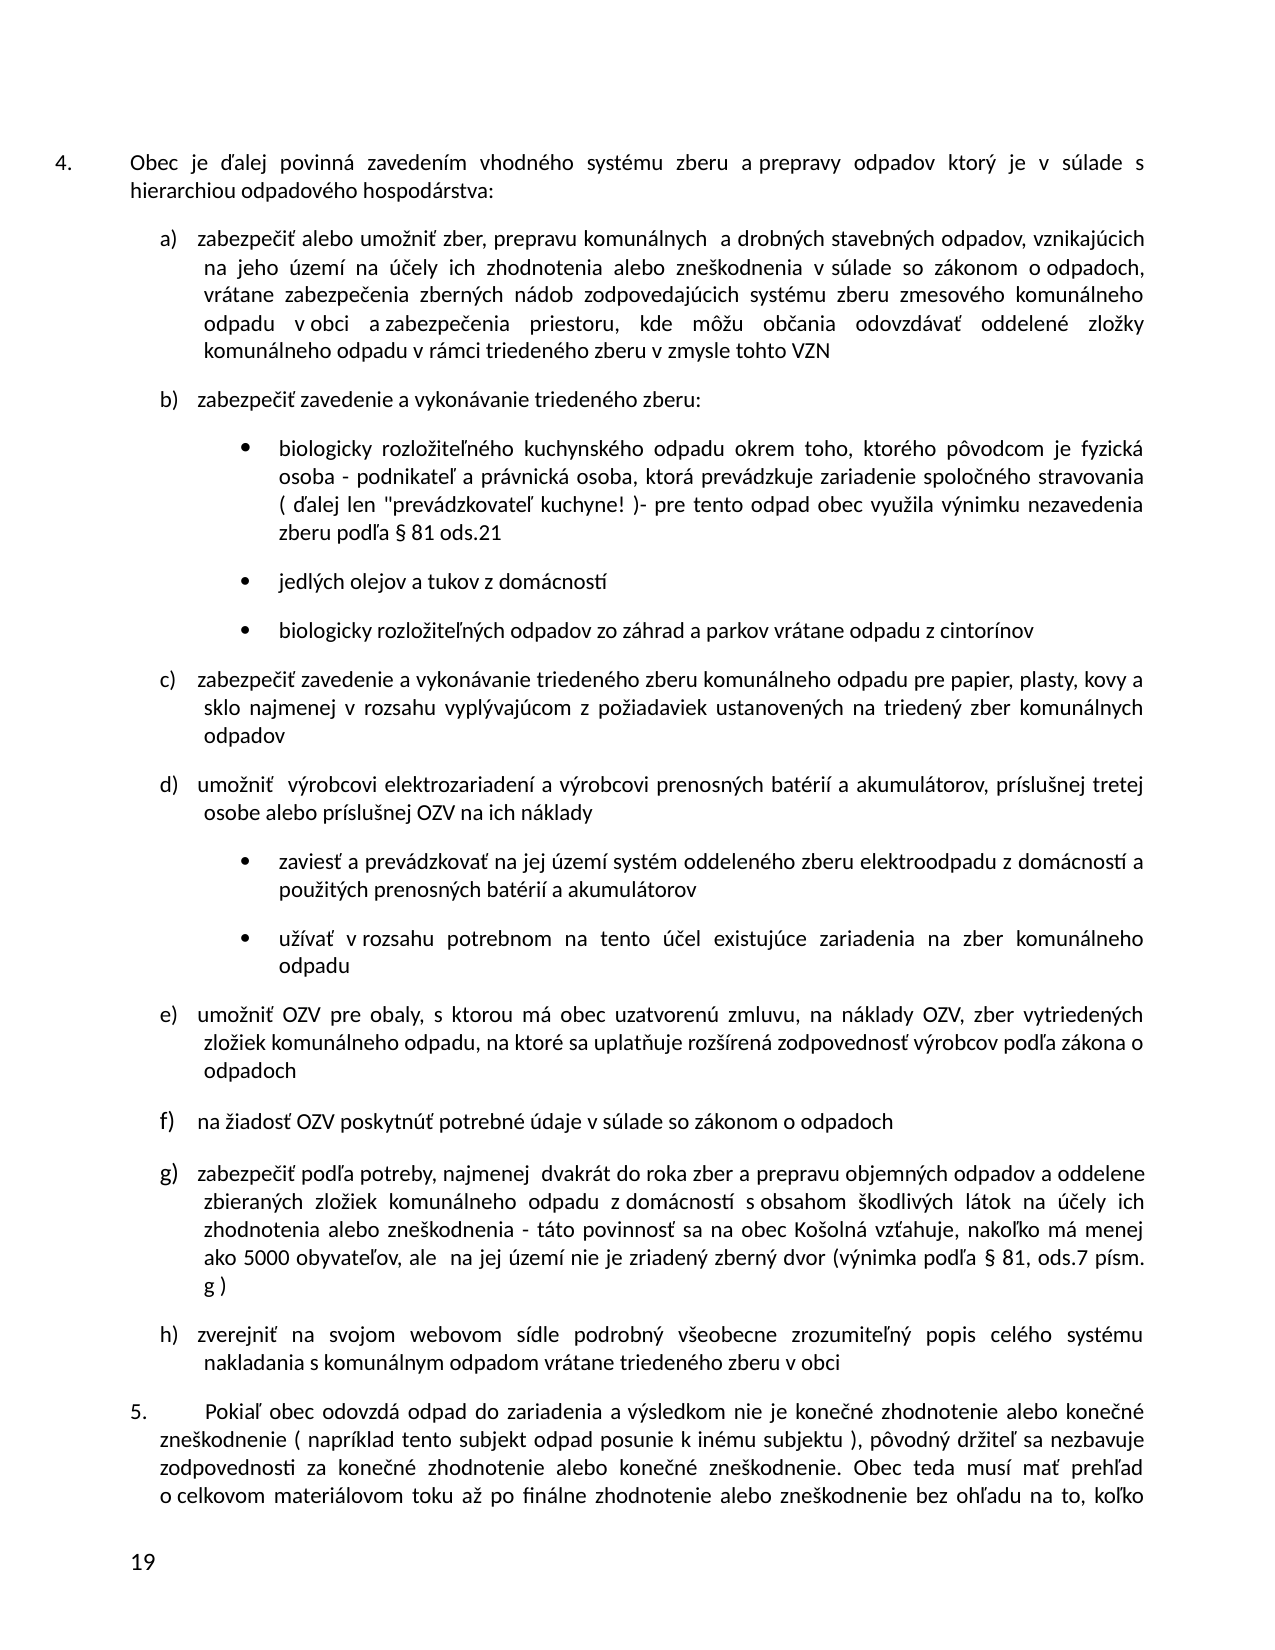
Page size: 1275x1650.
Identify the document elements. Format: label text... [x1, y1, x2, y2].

list umožniť výrobcovi elektrozariadení a výrobcovi prenosných batérií a akumulátorov, príslušnej tretej osobe alebo príslušnej OZV na ich náklady [159, 770, 1145, 826]
list jedlých olejov a tukov z domácností [241, 567, 1145, 595]
list zabezpečiť alebo umožniť zber, prepravu komunálnych a drobných stavebných odpadov, vznikajúcich na jeho území na účely ich zhodnotenia alebo zneškodnenia v súlade so zákonom o odpadoch, vrátane zabezpečenia zberných nádob zodpovedajúcich systému zberu zmesového komunálneho odpadu v obci a zabezpečenia priestoru, kde môžu občania odovzdávať oddelené zložky komunálneho odpadu v rámci triedeného zberu v zmysle tohto VZN [159, 224, 1145, 365]
list na žiadosť OZV poskytnúť potrebné údaje v súlade so zákonom o odpadoch [159, 1105, 1145, 1136]
list zabezpečiť zavedenie a vykonávanie triedeného zberu: [159, 386, 1145, 413]
list biologicky rozložiteľného kuchynského odpadu okrem toho, ktorého pôvodcom je fyzická osoba - podnikateľ a právnická osoba, ktorá prevádzkuje zariadenie spoločného stravovania ( ďalej len "prevádzkovateľ kuchyne! )- pre tento odpad obec využila výnimku nezavedenia zberu podľa § 81 ods.21 [241, 434, 1145, 546]
list zverejniť na svojom webovom sídle podrobný všeobecne zrozumiteľný popis celého systému nakladania s komunálnym odpadom vrátane triedeného zberu v obci [159, 1320, 1145, 1376]
list zabezpečiť zavedenie a vykonávanie triedeného zberu komunálneho odpadu pre papier, plasty, kovy a sklo najmenej v rozsahu vyplývajúcom z požiadaviek ustanovených na triedený zber komunálnych odpadov [159, 665, 1145, 749]
list Pokiaľ obec odovzdá odpad do zariadenia a výsledkom nie je konečné zhodnotenie alebo konečné zneškodnenie ( napríklad tento subjekt odpad posunie k inému subjektu ), pôvodný držiteľ sa nezbavuje zodpovednosti za konečné zhodnotenie alebo konečné zneškodnenie. Obec teda musí mať prehľad o celkovom materiálovom toku až po finálne zhodnotenie alebo zneškodnenie bez ohľadu na to, koľko [130, 1397, 1145, 1509]
list zaviesť a prevádzkovať na jej území systém oddeleného zberu elektroodpadu z domácností a použitých prenosných batérií a akumulátorov [241, 847, 1145, 903]
list zabezpečiť podľa potreby, najmenej dvakrát do roka zber a prepravu objemných odpadov a oddelene zbieraných zložiek komunálneho odpadu z domácností s obsahom škodlivých látok na účely ich zhodnotenia alebo zneškodnenia - táto povinnosť sa na obec Košolná vzťahuje, nakoľko má menej ako 5000 obyvateľov, ale na jej území nie je zriadený zberný dvor (výnimka podľa § 81, ods.7 písm. g ) [159, 1157, 1145, 1299]
list biologicky rozložiteľných odpadov zo záhrad a parkov vrátane odpadu z cintorínov [241, 616, 1145, 644]
list umožniť OZV pre obaly, s ktorou má obec uzatvorenú zmluvu, na náklady OZV, zber vytriedených zložiek komunálneho odpadu, na ktoré sa uplatňuje rozšírená zodpovednosť výrobcov podľa zákona o odpadoch [159, 1001, 1145, 1084]
list Obec je ďalej povinná zavedením vhodného systému zberu a prepravy odpadov ktorý je v súlade s hierarchiou odpadového hospodárstva: [55, 148, 1145, 204]
list užívať v rozsahu potrebnom na tento účel existujúce zariadenia na zber komunálneho odpadu [241, 924, 1145, 980]
